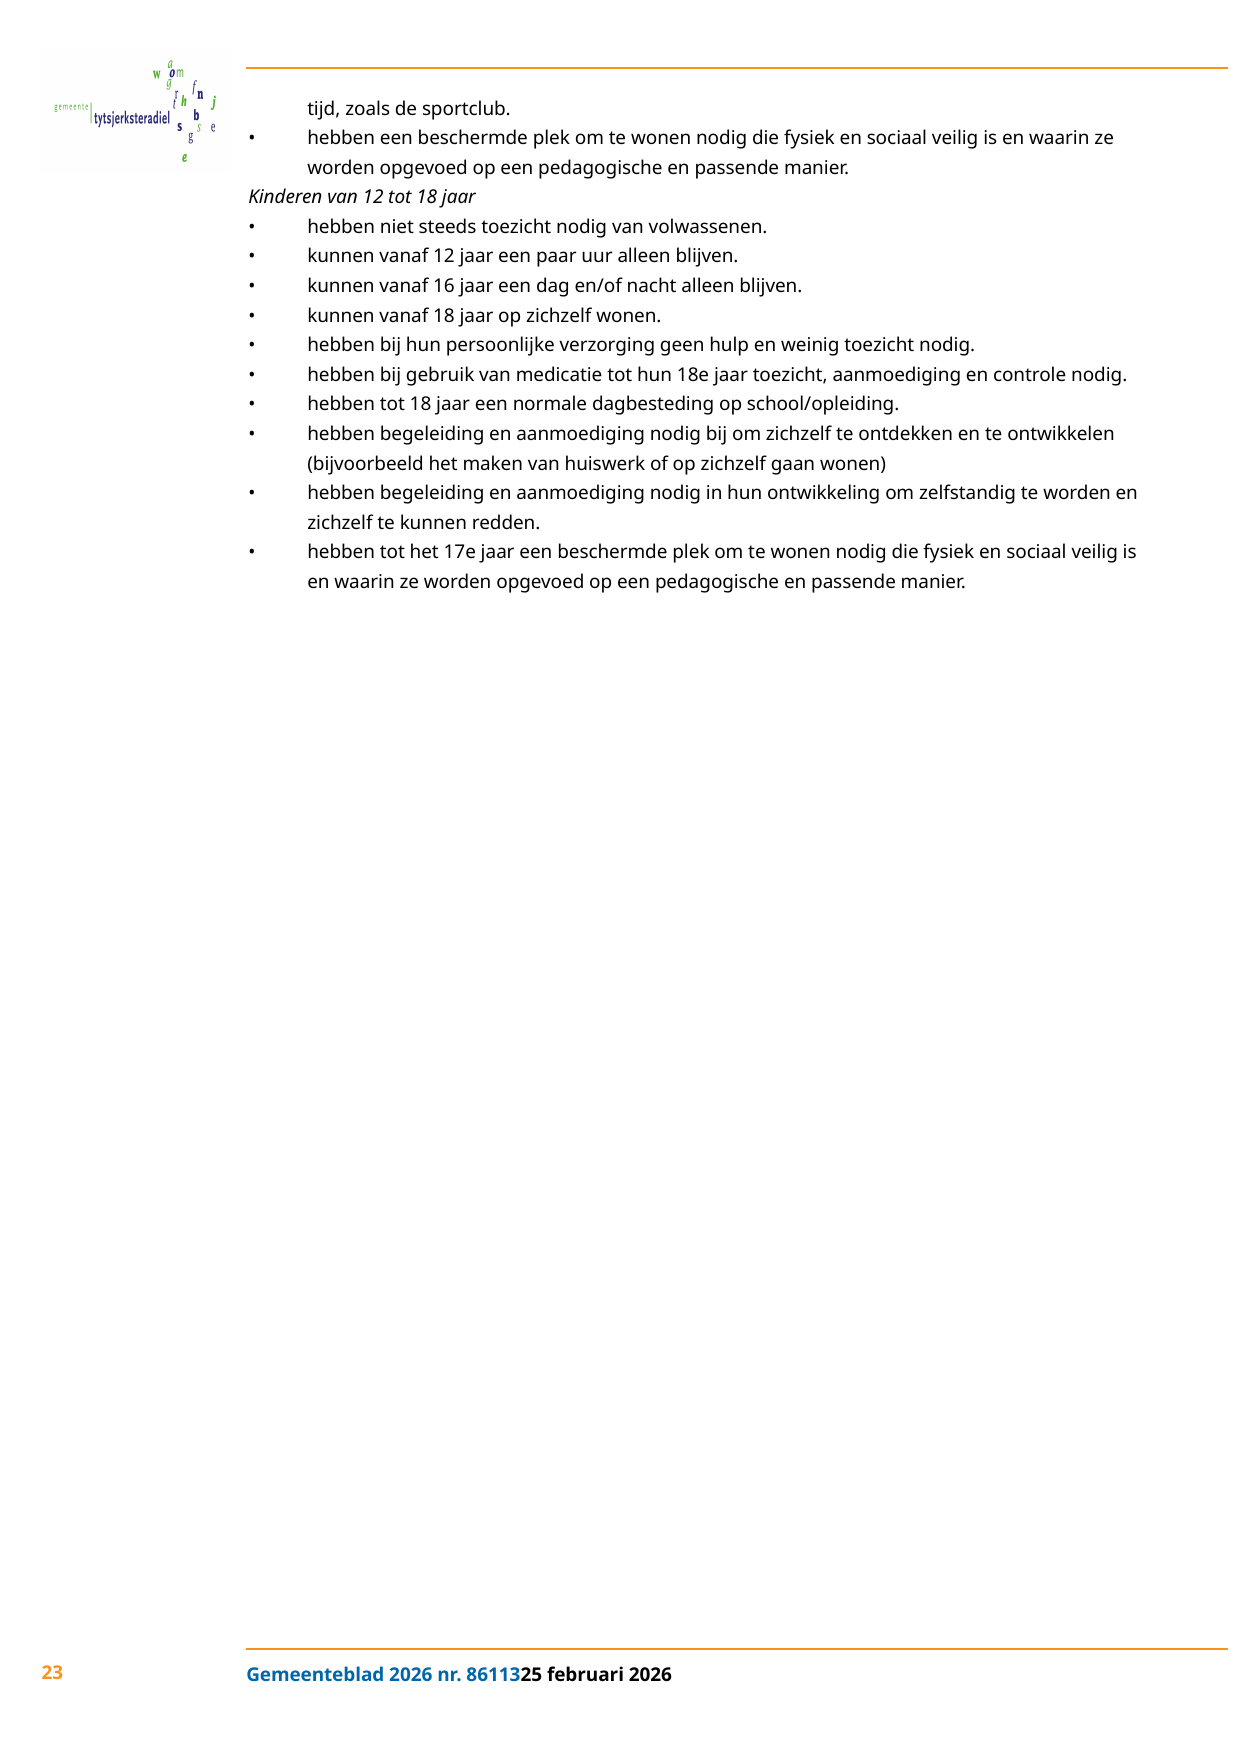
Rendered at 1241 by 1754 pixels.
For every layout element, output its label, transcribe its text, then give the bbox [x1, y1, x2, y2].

list hebben bij gebruik van medicatie tot hun 18e jaar toezicht, aanmoediging en controle nodig. [248, 361, 1152, 387]
picture [41, 47, 231, 172]
list kunnen vanaf 18 jaar op zichzelf wonen. [248, 302, 1152, 328]
list hebben een beschermde plek om te wonen nodig die fysiek en sociaal veilig is en waarin ze worden opgevoed op een pedagogische en passende manier. [248, 124, 1152, 180]
list hebben begeleiding en aanmoediging nodig bij om zichzelf te ontdekken en te ontwikkelen (bijvoorbeeld het maken van huiswerk of op zichzelf gaan wonen) [248, 420, 1152, 476]
list hebben bij hun persoonlijke verzorging geen hulp en weinig toezicht nodig. [248, 331, 1152, 357]
list tijd, zoals de sportclub. [248, 95, 1152, 121]
list hebben tot het 17e jaar een beschermde plek om te wonen nodig die fysiek en sociaal veilig is en waarin ze worden opgevoed op een pedagogische en passende manier. [248, 538, 1152, 594]
list hebben begeleiding en aanmoediging nodig in hun ontwikkeling om zelfstandig te worden en zichzelf te kunnen redden. [248, 479, 1152, 535]
list hebben tot 18 jaar een normale dagbesteding op school/opleiding. [248, 391, 1152, 416]
list kunnen vanaf 12 jaar een paar uur alleen blijven. [248, 243, 1152, 268]
list hebben niet steeds toezicht nodig van volwassenen. [248, 213, 1152, 239]
list kunnen vanaf 16 jaar een dag en/of nacht alleen blijven. [248, 272, 1152, 298]
text Kinderen van 12 tot 18 jaar [248, 183, 1152, 209]
